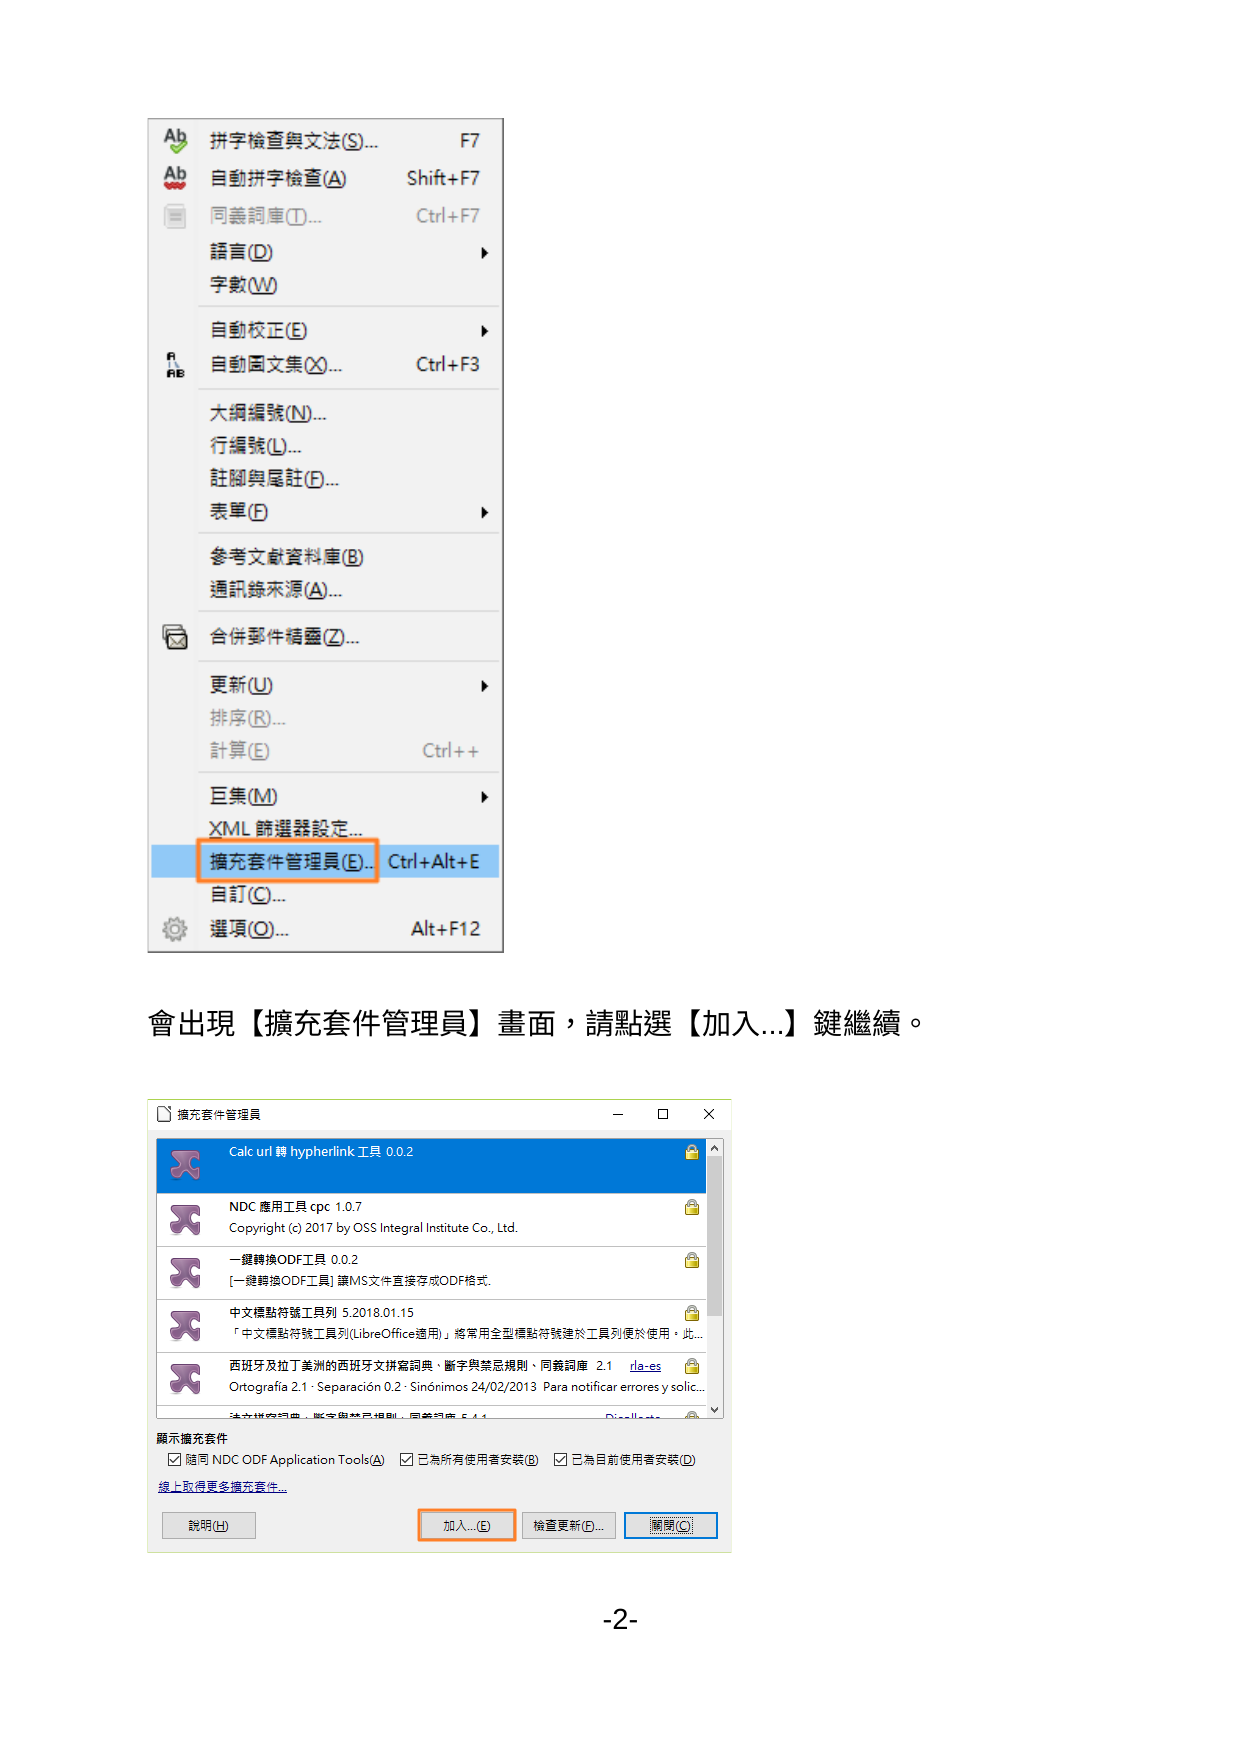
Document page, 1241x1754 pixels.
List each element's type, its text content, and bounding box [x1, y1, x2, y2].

picture [147, 118, 504, 953]
text 會出現【擴充套件管理員】畫面，請點選【加入...】鍵繼續。 [148, 1001, 1122, 1043]
picture [147, 1099, 732, 1553]
